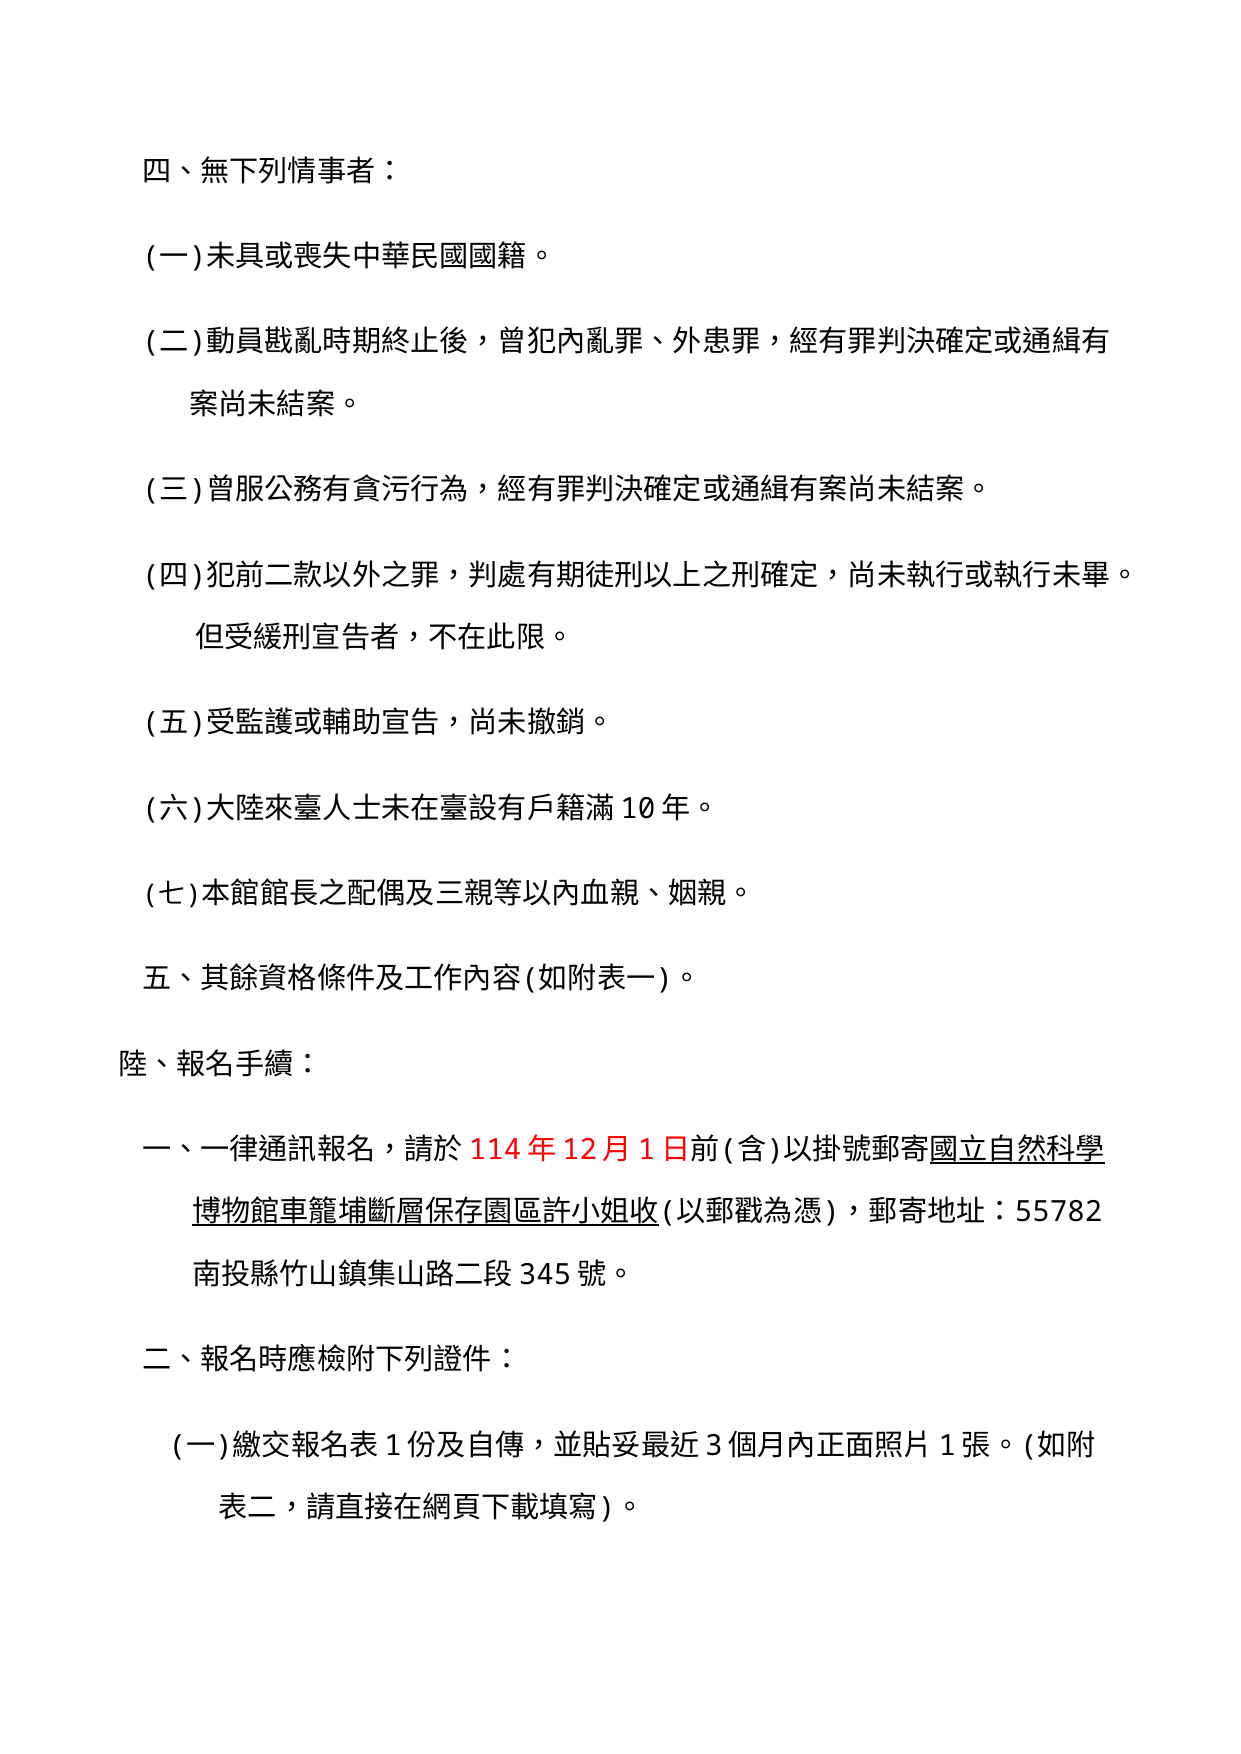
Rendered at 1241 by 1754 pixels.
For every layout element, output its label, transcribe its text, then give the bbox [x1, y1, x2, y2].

text (七)本館館長之配偶及三親等以內血親、姻親。 [142, 849, 1122, 912]
text (六)大陸來臺人士未在臺設有戶籍滿10年。 [142, 764, 1122, 826]
text (四)犯前二款以外之罪，判處有期徒刑以上之刑確定，尚未執行或執行未畢。但受緩刑宣告者，不在此限。 [142, 531, 1122, 656]
text (二)動員戡亂時期終止後，曾犯內亂罪、外患罪，經有罪判決確定或通緝有案尚未結案。 [142, 298, 1122, 423]
text 五、其餘資格條件及工作內容(如附表一)。 [142, 934, 1122, 997]
text (五)受監護或輔助宣告，尚未撤銷。 [142, 678, 1122, 741]
text 一、一律通訊報名，請於114年12月1日前(含)以掛號郵寄國立自然科學博物館車籠埔斷層保存園區許小姐收(以郵戳為憑)，郵寄地址：55782南投縣竹山鎮集山路二段345號。 [142, 1105, 1122, 1293]
text (一)未具或喪失中華民國國籍。 [142, 212, 1122, 275]
text 四、無下列情事者： [142, 127, 1122, 189]
text 陸、報名手續： [118, 1020, 1122, 1082]
text 二、報名時應檢附下列證件： [142, 1315, 1122, 1378]
text (三)曾服公務有貪污行為，經有罪判決確定或通緝有案尚未結案。 [142, 445, 1122, 508]
text (一)繳交報名表1份及自傳，並貼妥最近3個月內正面照片1張。(如附表二，請直接在網頁下載填寫)。 [168, 1401, 1122, 1526]
